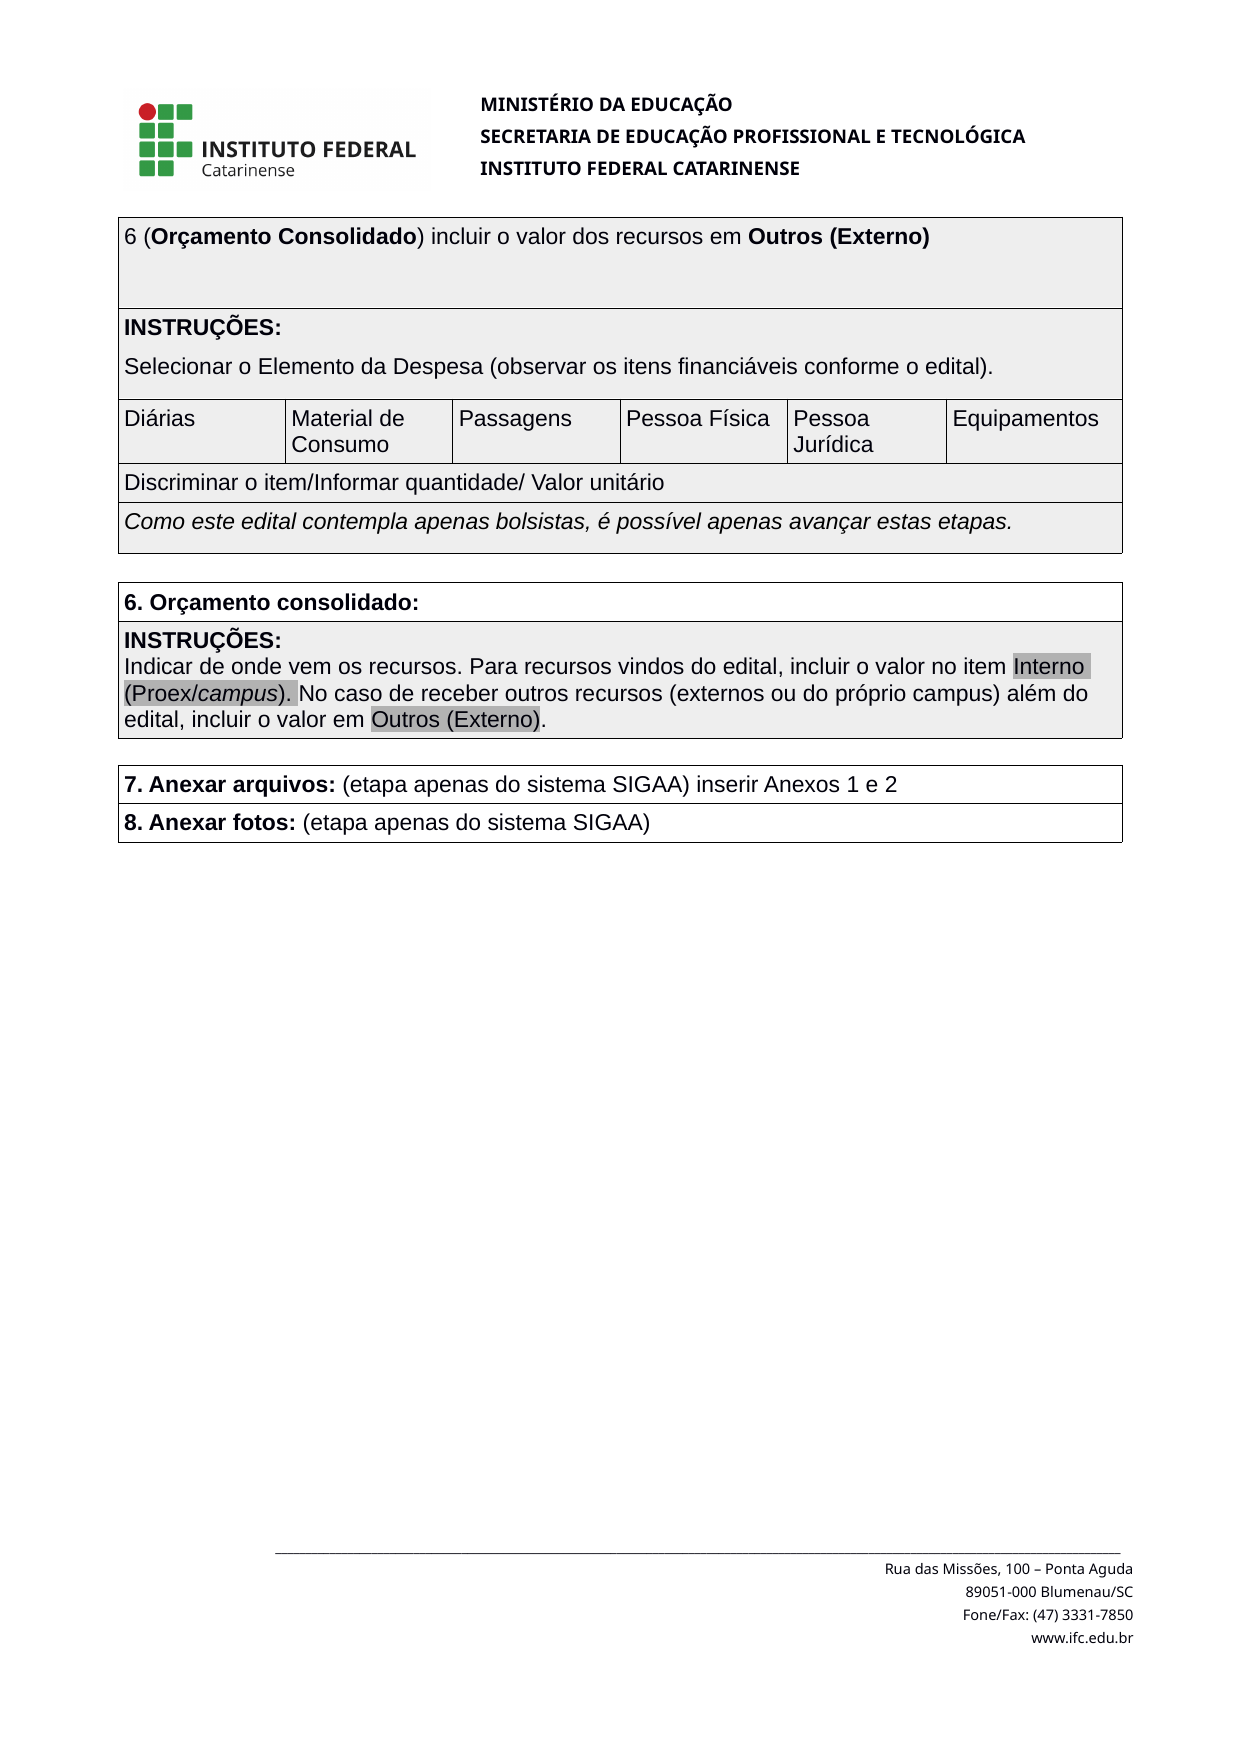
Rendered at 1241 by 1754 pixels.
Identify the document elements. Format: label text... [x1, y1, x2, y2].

table_cell 8. Anexar fotos: (etapa apenas do sistema SIGAA) [119, 804, 1122, 841]
table_cell INSTRUÇÕES: Selecionar o Elemento da Despesa (observar os itens financiáveis conforme o edital). [119, 309, 1122, 398]
table_cell Pessoa Física [621, 400, 787, 463]
table_cell INSTRUÇÕES: Indicar de onde vem os recursos. Para recursos vindos do edital, incluir o valor no item Interno (Proex/campus). No caso de receber outros recursos (externos ou do próprio campus) além do edital, incluir o valor em Outros (Externo). [119, 622, 1122, 738]
table_cell Passagens [453, 400, 620, 463]
table_cell 6 (Orçamento Consolidado) incluir o valor dos recursos em Outros (Externo) [119, 218, 1122, 307]
table_cell Pessoa Jurídica [788, 400, 946, 463]
table_cell Discriminar o item/Informar quantidade/ Valor unitário [119, 464, 1122, 501]
table_header 7. Anexar arquivos: (etapa apenas do sistema SIGAA) inserir Anexos 1 e 2 [119, 766, 1122, 803]
table_cell Material de Consumo [286, 400, 452, 463]
table_cell Equipamentos [947, 400, 1122, 463]
table_header 6. Orçamento consolidado: [119, 583, 1122, 621]
table_cell Como este edital contempla apenas bolsistas, é possível apenas avançar estas etapas. [119, 503, 1122, 553]
table_cell Diárias [119, 400, 285, 463]
